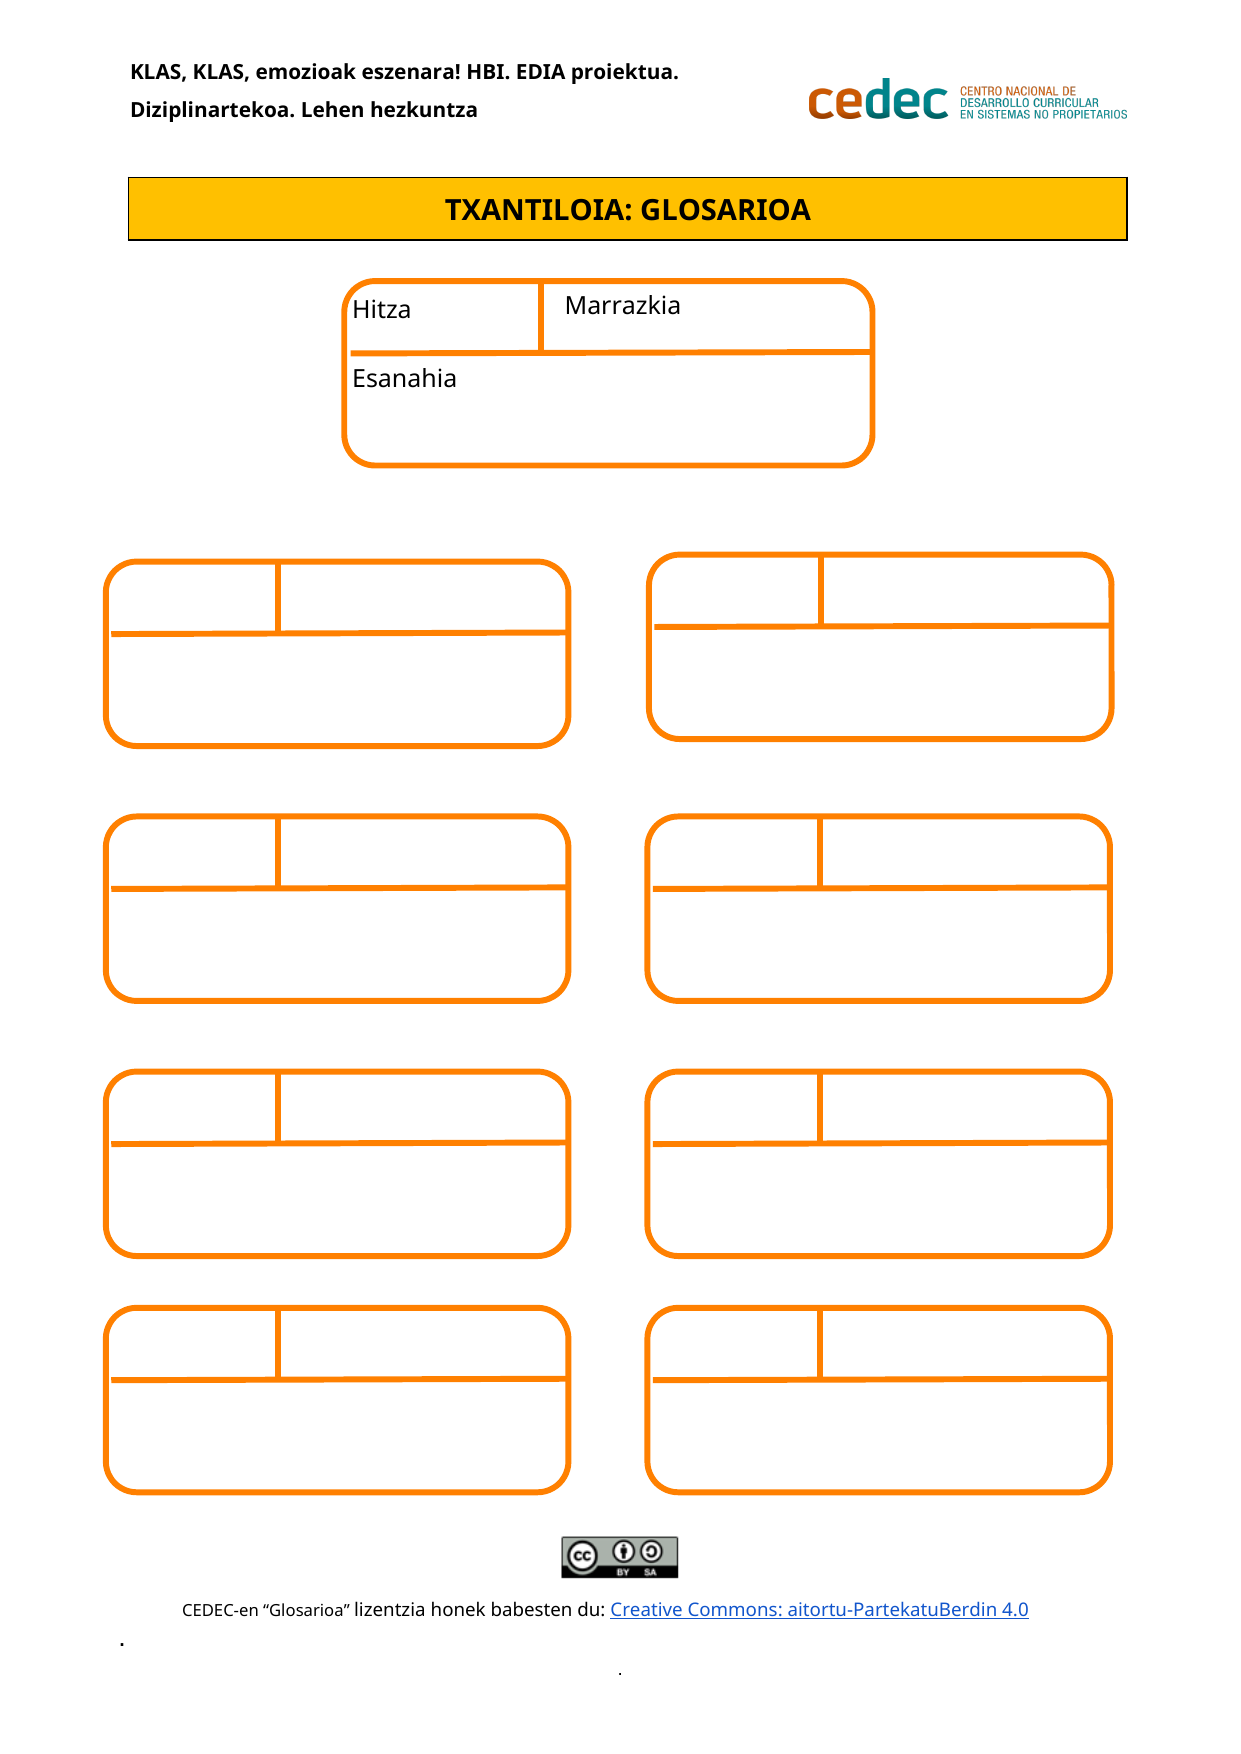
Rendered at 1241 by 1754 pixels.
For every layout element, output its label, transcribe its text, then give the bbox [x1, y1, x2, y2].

picture [559, 1534, 681, 1581]
table_header TXANTILOIA: GLOSARIOA [129, 178, 1126, 239]
picture [809, 78, 1127, 119]
